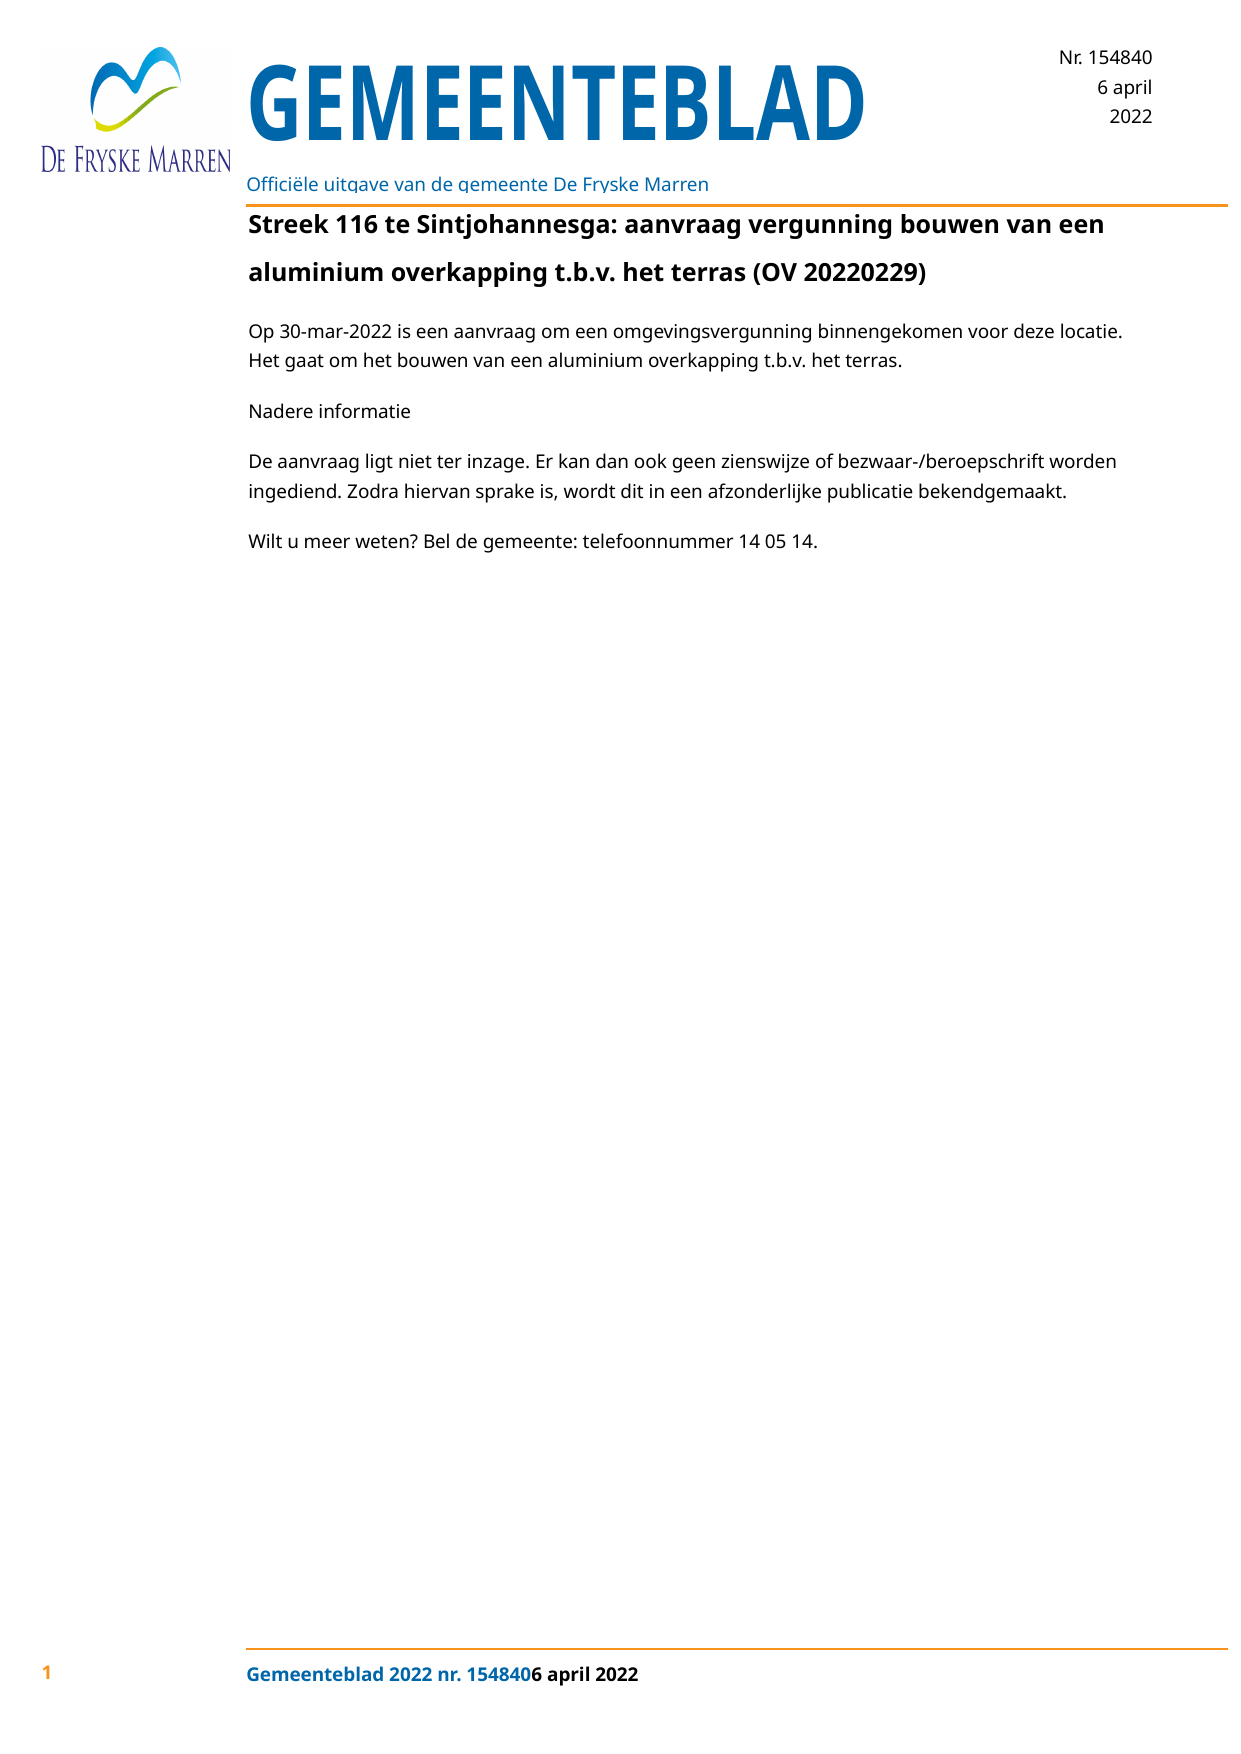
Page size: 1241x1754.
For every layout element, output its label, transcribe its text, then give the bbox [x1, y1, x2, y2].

text De aanvraag ligt niet ter inzage. Er kan dan ook geen zienswijze of bezwaar-/beroepschrift worden ingediend. Zodra hiervan sprake is, wordt dit in een afzonderlijke publicatie bekendgemaakt. [248, 448, 1152, 504]
text Streek 116 te Sintjohannesga: aanvraag vergunning bouwen van een aluminium overkapping t.b.v. het terras (OV 20220229) [248, 207, 1152, 288]
text Nadere informatie [248, 398, 1152, 424]
picture [41, 47, 231, 172]
text Wilt u meer weten? Bel de gemeente: telefoonnummer 14 05 14. [248, 528, 1152, 554]
text Op 30-mar-2022 is een aanvraag om een omgevingsvergunning binnengekomen voor deze locatie. Het gaat om het bouwen van een aluminium overkapping t.b.v. het terras. [248, 318, 1152, 373]
